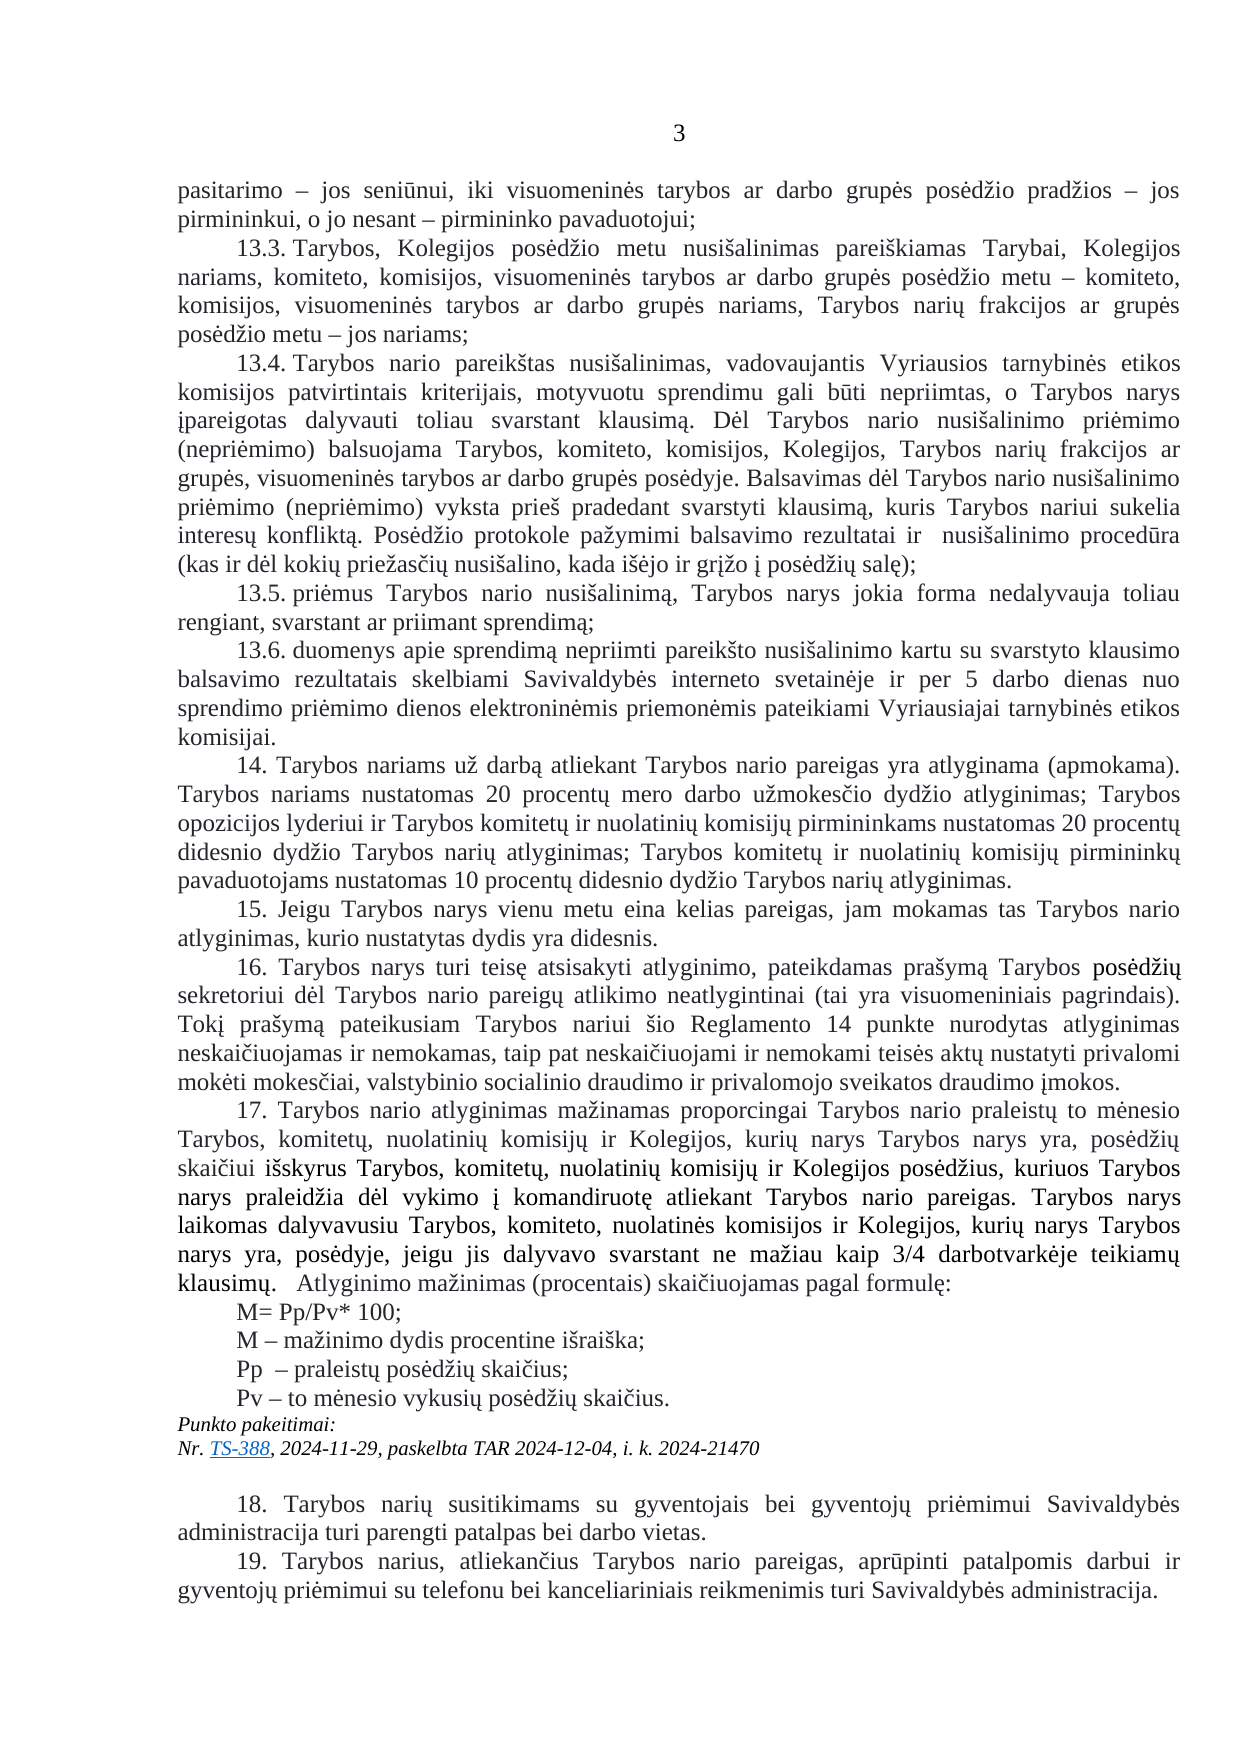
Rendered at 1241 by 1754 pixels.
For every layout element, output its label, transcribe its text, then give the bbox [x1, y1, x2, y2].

text 15. Jeigu Tarybos narys vienu metu eina kelias pareigas, jam mokamas tas Tarybos nario atlyginimas, kurio nustatytas dydis yra didesnis. [177, 894, 1181, 952]
text 13.3. Tarybos, Kolegijos posėdžio metu nusišalinimas pareiškiamas Tarybai, Kolegijos nariams, komiteto, komisijos, visuomeninės tarybos ar darbo grupės posėdžio metu – komiteto, komisijos, visuomeninės tarybos ar darbo grupės nariams, Tarybos narių frakcijos ar grupės posėdžio metu – jos nariams; [177, 233, 1181, 348]
text 19. Tarybos narius, atliekančius Tarybos nario pareigas, aprūpinti patalpomis darbui ir gyventojų priėmimui su telefonu bei kanceliariniais reikmenimis turi Savivaldybės administracija. [177, 1546, 1181, 1604]
text Pv – to mėnesio vykusių posėdžių skaičius. [177, 1383, 1181, 1412]
text 16. Tarybos narys turi teisę atsisakyti atlyginimo, pateikdamas prašymą Tarybos posėdžių sekretoriui dėl Tarybos nario pareigų atlikimo neatlygintinai (tai yra visuomeniniais pagrindais). Tokį prašymą pateikusiam Tarybos nariui šio Reglamento 14 punkte nurodytas atlyginimas neskaičiuojamas ir nemokamas, taip pat neskaičiuojami ir nemokami teisės aktų nustatyti privalomi mokėti mokesčiai, valstybinio socialinio draudimo ir privalomojo sveikatos draudimo įmokos. [177, 952, 1181, 1096]
text Pp – praleistų posėdžių skaičius; [177, 1354, 1181, 1383]
text 13.4. Tarybos nario pareikštas nusišalinimas, vadovaujantis Vyriausios tarnybinės etikos komisijos patvirtintais kriterijais, motyvuotu sprendimu gali būti nepriimtas, o Tarybos narys įpareigotas dalyvauti toliau svarstant klausimą. Dėl Tarybos nario nusišalinimo priėmimo (nepriėmimo) balsuojama Tarybos, komiteto, komisijos, Kolegijos, Tarybos narių frakcijos ar grupės, visuomeninės tarybos ar darbo grupės posėdyje. Balsavimas dėl Tarybos nario nusišalinimo priėmimo (nepriėmimo) vyksta prieš pradedant svarstyti klausimą, kuris Tarybos nariui sukelia interesų konfliktą. Posėdžio protokole pažymimi balsavimo rezultatai ir nusišalinimo procedūra (kas ir dėl kokių priežasčių nusišalino, kada išėjo ir grįžo į posėdžių salę); [177, 348, 1181, 578]
text M= Pp/Pv* 100; [177, 1297, 1181, 1326]
text 13.6. duomenys apie sprendimą nepriimti pareikšto nusišalinimo kartu su svarstyto klausimo balsavimo rezultatais skelbiami Savivaldybės interneto svetainėje ir per 5 darbo dienas nuo sprendimo priėmimo dienos elektroninėmis priemonėmis pateikiami Vyriausiajai tarnybinės etikos komisijai. [177, 636, 1181, 751]
text pasitarimo – jos seniūnui, iki visuomeninės tarybos ar darbo grupės posėdžio pradžios – jos pirmininkui, o jo nesant – pirmininko pavaduotojui; [177, 176, 1181, 233]
text M – mažinimo dydis procentine išraiška; [177, 1326, 1181, 1354]
text 14. Tarybos nariams už darbą atliekant Tarybos nario pareigas yra atlyginama (apmokama). Tarybos nariams nustatomas 20 procentų mero darbo užmokesčio dydžio atlyginimas; Tarybos opozicijos lyderiui ir Tarybos komitetų ir nuolatinių komisijų pirmininkams nustatomas 20 procentų didesnio dydžio Tarybos narių atlyginimas; Tarybos komitetų ir nuolatinių komisijų pirmininkų pavaduotojams nustatomas 10 procentų didesnio dydžio Tarybos narių atlyginimas. [177, 751, 1181, 894]
text 18. Tarybos narių susitikimams su gyventojais bei gyventojų priėmimui Savivaldybės administracija turi parengti patalpas bei darbo vietas. [177, 1489, 1181, 1546]
text Punkto pakeitimai: [177, 1412, 1181, 1436]
text 13.5. priėmus Tarybos nario nusišalinimą, Tarybos narys jokia forma nedalyvauja toliau rengiant, svarstant ar priimant sprendimą; [177, 578, 1181, 636]
text 17. Tarybos nario atlyginimas mažinamas proporcingai Tarybos nario praleistų to mėnesio Tarybos, komitetų, nuolatinių komisijų ir Kolegijos, kurių narys Tarybos narys yra, posėdžių skaičiui išskyrus Tarybos, komitetų, nuolatinių komisijų ir Kolegijos posėdžius, kuriuos Tarybos narys praleidžia dėl vykimo į komandiruotę atliekant Tarybos nario pareigas. Tarybos narys laikomas dalyvavusiu Tarybos, komiteto, nuolatinės komisijos ir Kolegijos, kurių narys Tarybos narys yra, posėdyje, jeigu jis dalyvavo svarstant ne mažiau kaip 3/4 darbotvarkėje teikiamų klausimų. Atlyginimo mažinimas (procentais) skaičiuojamas pagal formulę: [177, 1096, 1181, 1297]
text Nr. TS-388, 2024-11-29, paskelbta TAR 2024-12-04, i. k. 2024-21470 [177, 1436, 1181, 1460]
